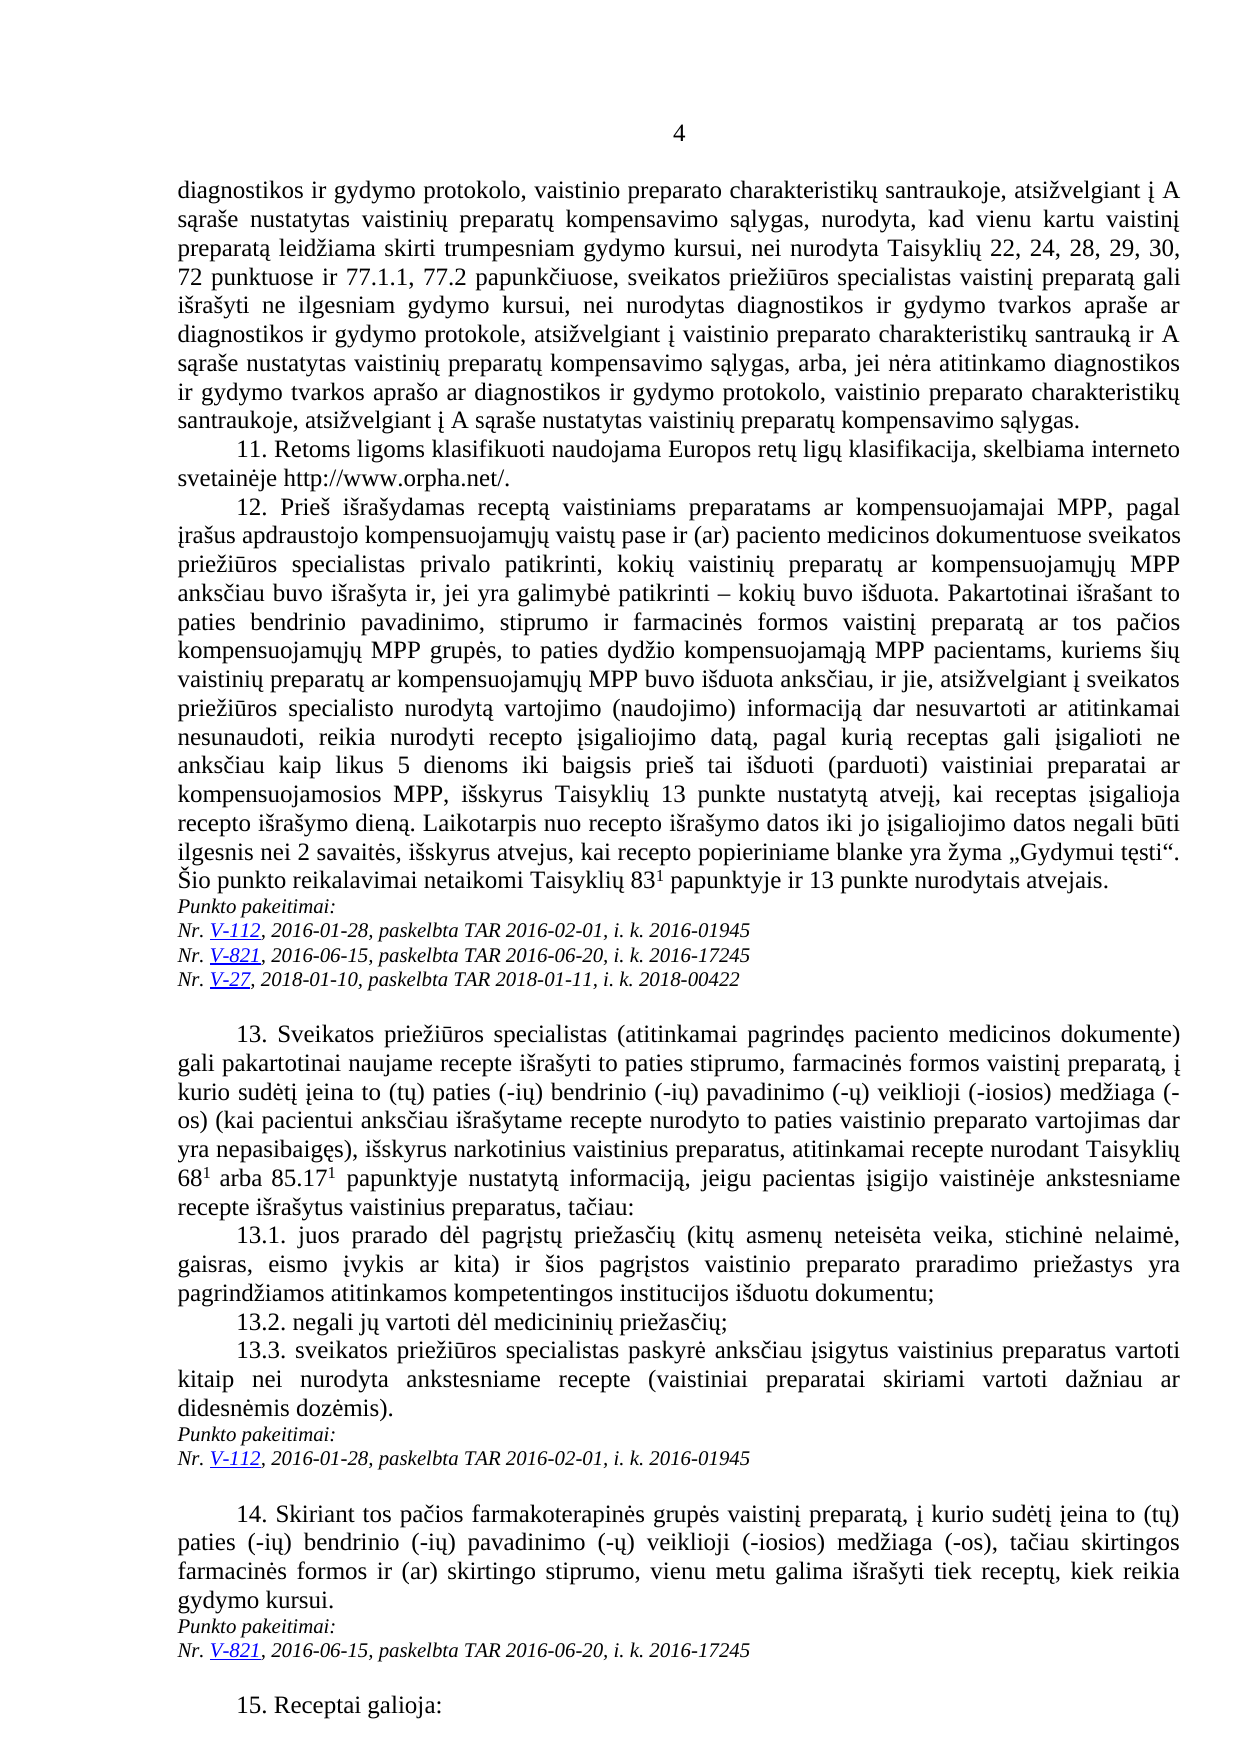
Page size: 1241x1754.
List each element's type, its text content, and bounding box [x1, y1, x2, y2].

text Punkto pakeitimai: [177, 1614, 1181, 1638]
text diagnostikos ir gydymo protokolo, vaistinio preparato charakteristikų santraukoje, atsižvelgiant į A sąraše nustatytas vaistinių preparatų kompensavimo sąlygas, nurodyta, kad vienu kartu vaistinį preparatą leidžiama skirti trumpesniam gydymo kursui, nei nurodyta Taisyklių 22, 24, 28, 29, 30, 72 punktuose ir 77.1.1, 77.2 papunkčiuose, sveikatos priežiūros specialistas vaistinį preparatą gali išrašyti ne ilgesniam gydymo kursui, nei nurodytas diagnostikos ir gydymo tvarkos apraše ar diagnostikos ir gydymo protokole, atsižvelgiant į vaistinio preparato charakteristikų santrauką ir A sąraše nustatytas vaistinių preparatų kompensavimo sąlygas, arba, jei nėra atitinkamo diagnostikos ir gydymo tvarkos aprašo ar diagnostikos ir gydymo protokolo, vaistinio preparato charakteristikų santraukoje, atsižvelgiant į A sąraše nustatytas vaistinių preparatų kompensavimo sąlygas. [177, 176, 1181, 434]
text 14. Skiriant tos pačios farmakoterapinės grupės vaistinį preparatą, į kurio sudėtį įeina to (tų) paties (-ių) bendrinio (-ių) pavadinimo (-ų) veiklioji (-iosios) medžiaga (-os), tačiau skirtingos farmacinės formos ir (ar) skirtingo stiprumo, vienu metu galima išrašyti tiek receptų, kiek reikia gydymo kursui. [177, 1499, 1181, 1614]
text 15. Receptai galioja: [177, 1691, 1181, 1719]
text Nr. V-112, 2016-01-28, paskelbta TAR 2016-02-01, i. k. 2016-01945 [177, 918, 1181, 942]
text Punkto pakeitimai: [177, 1422, 1181, 1446]
text 12. Prieš išrašydamas receptą vaistiniams preparatams ar kompensuojamajai MPP, pagal įrašus apdraustojo kompensuojamųjų vaistų pase ir (ar) paciento medicinos dokumentuose sveikatos priežiūros specialistas privalo patikrinti, kokių vaistinių preparatų ar kompensuojamųjų MPP anksčiau buvo išrašyta ir, jei yra galimybė patikrinti – kokių buvo išduota. Pakartotinai išrašant to paties bendrinio pavadinimo, stiprumo ir farmacinės formos vaistinį preparatą ar tos pačios kompensuojamųjų MPP grupės, to paties dydžio kompensuojamąją MPP pacientams, kuriems šių vaistinių preparatų ar kompensuojamųjų MPP buvo išduota anksčiau, ir jie, atsižvelgiant į sveikatos priežiūros specialisto nurodytą vartojimo (naudojimo) informaciją dar nesuvartoti ar atitinkamai nesunaudoti, reikia nurodyti recepto įsigaliojimo datą, pagal kurią receptas gali įsigalioti ne anksčiau kaip likus 5 dienoms iki baigsis prieš tai išduoti (parduoti) vaistiniai preparatai ar kompensuojamosios MPP, išskyrus Taisyklių 13 punkte nustatytą atvejį, kai receptas įsigalioja recepto išrašymo dieną. Laikotarpis nuo recepto išrašymo datos iki jo įsigaliojimo datos negali būti ilgesnis nei 2 savaitės, išskyrus atvejus, kai recepto popieriniame blanke yra žyma „Gydymui tęsti“. Šio punkto reikalavimai netaikomi Taisyklių 831 papunktyje ir 13 punkte nurodytais atvejais. [177, 492, 1181, 894]
text 11. Retoms ligoms klasifikuoti naudojama Europos retų ligų klasifikacija, skelbiama interneto svetainėje http://www.orpha.net/. [177, 434, 1181, 492]
text 13.3. sveikatos priežiūros specialistas paskyrė anksčiau įsigytus vaistinius preparatus vartoti kitaip nei nurodyta ankstesniame recepte (vaistiniai preparatai skiriami vartoti dažniau ar didesnėmis dozėmis). [177, 1336, 1181, 1422]
text Nr. V-27, 2018-01-10, paskelbta TAR 2018-01-11, i. k. 2018-00422 [177, 967, 1181, 991]
text Nr. V-112, 2016-01-28, paskelbta TAR 2016-02-01, i. k. 2016-01945 [177, 1446, 1181, 1470]
text 13. Sveikatos priežiūros specialistas (atitinkamai pagrindęs paciento medicinos dokumente) gali pakartotinai naujame recepte išrašyti to paties stiprumo, farmacinės formos vaistinį preparatą, į kurio sudėtį įeina to (tų) paties (-ių) bendrinio (-ių) pavadinimo (-ų) veiklioji (-iosios) medžiaga (-os) (kai pacientui anksčiau išrašytame recepte nurodyto to paties vaistinio preparato vartojimas dar yra nepasibaigęs), išskyrus narkotinius vaistinius preparatus, atitinkamai recepte nurodant Taisyklių 681 arba 85.171 papunktyje nustatytą informaciją, jeigu pacientas įsigijo vaistinėje ankstesniame recepte išrašytus vaistinius preparatus, tačiau: [177, 1019, 1181, 1221]
text Nr. V-821, 2016-06-15, paskelbta TAR 2016-06-20, i. k. 2016-17245 [177, 942, 1181, 967]
text Nr. V-821, 2016-06-15, paskelbta TAR 2016-06-20, i. k. 2016-17245 [177, 1638, 1181, 1662]
text 13.2. negali jų vartoti dėl medicininių priežasčių; [177, 1307, 1181, 1336]
text 13.1. juos prarado dėl pagrįstų priežasčių (kitų asmenų neteisėta veika, stichinė nelaimė, gaisras, eismo įvykis ar kita) ir šios pagrįstos vaistinio preparato praradimo priežastys yra pagrindžiamos atitinkamos kompetentingos institucijos išduotu dokumentu; [177, 1221, 1181, 1307]
text Punkto pakeitimai: [177, 894, 1181, 918]
